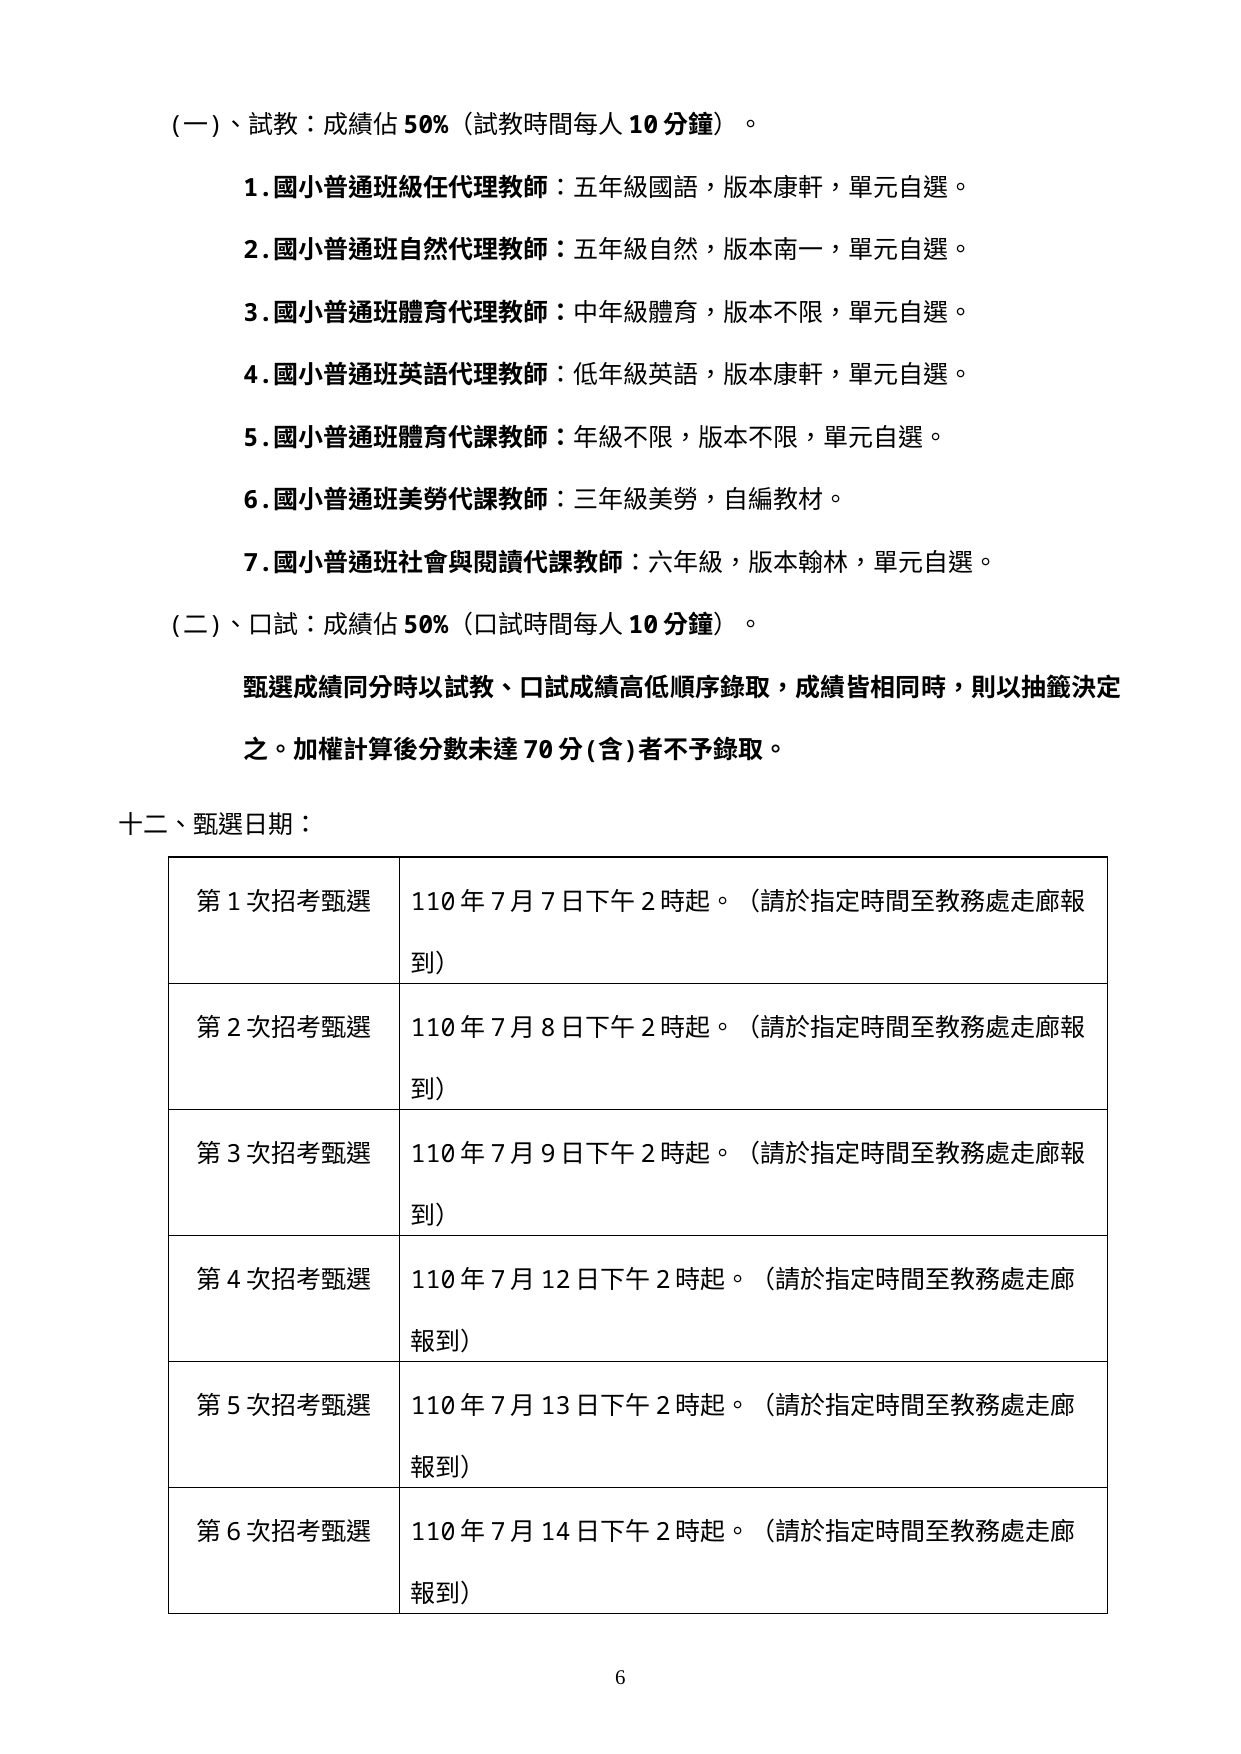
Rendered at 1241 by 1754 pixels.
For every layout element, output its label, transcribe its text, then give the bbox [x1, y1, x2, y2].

table_cell 110年7月13日下午2時起。（請於指定時間至教務處走廊報到） [400, 1362, 1107, 1487]
text 5.國小普通班體育代課教師：年級不限，版本不限，單元自選。 [243, 393, 1122, 456]
text 甄選成績同分時以試教、口試成績高低順序錄取，成績皆相同時，則以抽籤決定之。加權計算後分數未達70分(含)者不予錄取。 [243, 643, 1122, 768]
table_cell 110年7月14日下午2時起。（請於指定時間至教務處走廊報到） [400, 1488, 1107, 1613]
table_cell 110年7月12日下午2時起。（請於指定時間至教務處走廊報到） [400, 1236, 1107, 1361]
text 2.國小普通班自然代理教師：五年級自然，版本南一，單元自選。 [243, 206, 1122, 268]
text (二)、口試：成績佔50%（口試時間每人10分鐘）。 [168, 581, 1122, 643]
text 4.國小普通班英語代理教師：低年級英語，版本康軒，單元自選。 [243, 331, 1122, 393]
text (一)、試教：成績佔50%（試教時間每人10分鐘）。 [168, 81, 1122, 143]
text 6.國小普通班美勞代課教師：三年級美勞，自編教材。 [243, 456, 1122, 518]
text 十二、甄選日期： [118, 781, 1122, 844]
text 7.國小普通班社會與閱讀代課教師：六年級，版本翰林，單元自選。 [243, 518, 1122, 581]
table_cell 110年7月9日下午2時起。（請於指定時間至教務處走廊報到） [400, 1110, 1107, 1234]
table_cell 第2次招考甄選 [169, 984, 399, 1108]
table_cell 第3次招考甄選 [169, 1110, 399, 1234]
text 3.國小普通班體育代理教師：中年級體育，版本不限，單元自選。 [243, 268, 1122, 331]
table_header 第1次招考甄選 [169, 858, 399, 982]
table_cell 第4次招考甄選 [169, 1236, 399, 1361]
table_cell 第5次招考甄選 [169, 1362, 399, 1487]
text 1.國小普通班級任代理教師：五年級國語，版本康軒，單元自選。 [243, 143, 1122, 206]
table_cell 110年7月8日下午2時起。（請於指定時間至教務處走廊報到） [400, 984, 1107, 1108]
table_cell 第6次招考甄選 [169, 1488, 399, 1613]
table_header 110年7月7日下午2時起。（請於指定時間至教務處走廊報到） [400, 858, 1107, 982]
